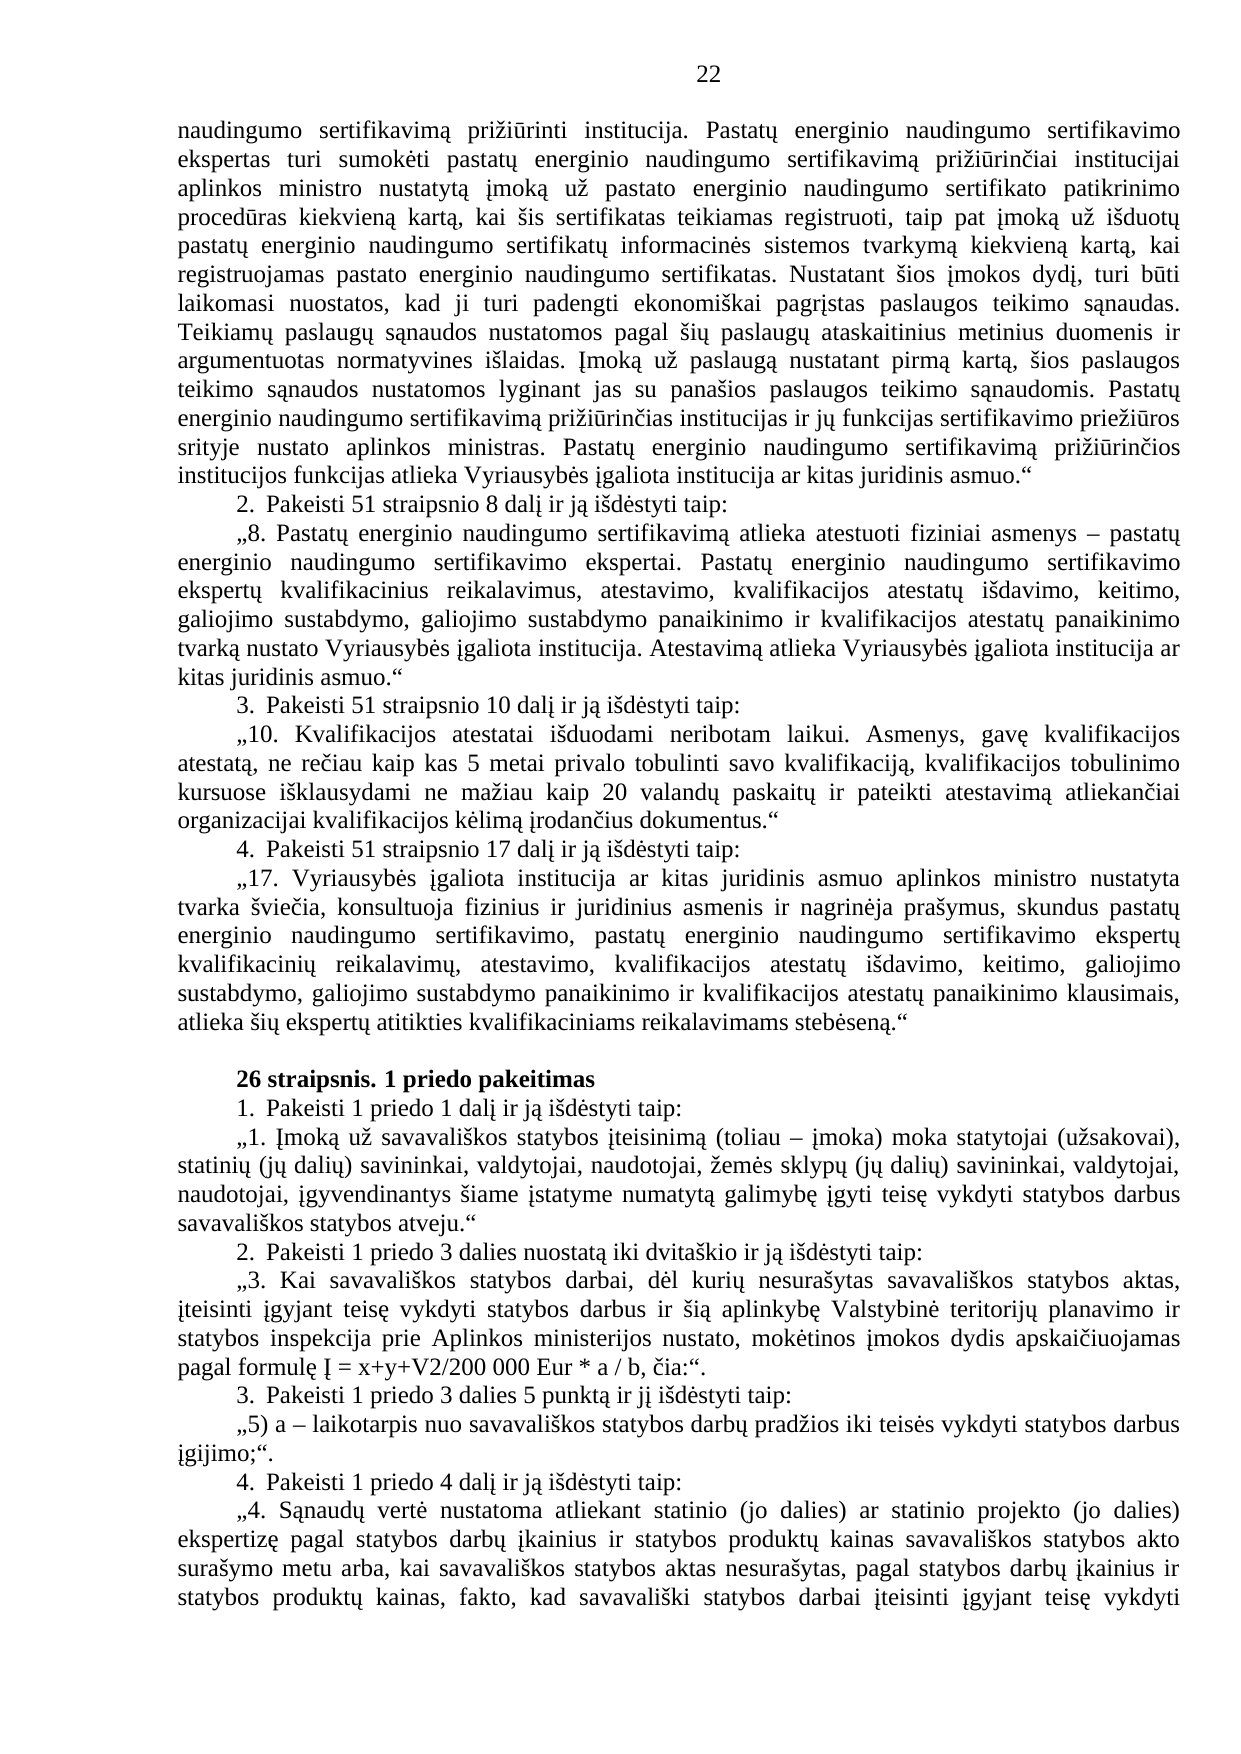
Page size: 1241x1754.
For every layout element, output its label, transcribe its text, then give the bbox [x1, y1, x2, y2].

text „4. Sąnaudų vertė nustatoma atliekant statinio (jo dalies) ar statinio projekto (jo dalies) ekspertizę pagal statybos darbų įkainius ir statybos produktų kainas savavališkos statybos akto surašymo metu arba, kai savavališkos statybos aktas nesurašytas, pagal statybos darbų įkainius ir statybos produktų kainas, fakto, kad savavališki statybos darbai įteisinti įgyjant teisę vykdyti [177, 1495, 1181, 1610]
text „10. Kvalifikacijos atestatai išduodami neribotam laikui. Asmenys, gavę kvalifikacijos atestatą, ne rečiau kaip kas 5 metai privalo tobulinti savo kvalifikaciją, kvalifikacijos tobulinimo kursuose išklausydami ne mažiau kaip 20 valandų paskaitų ir pateikti atestavimą atliekančiai organizacijai kvalifikacijos kėlimą įrodančius dokumentus.“ [177, 719, 1181, 834]
text „5) a – laikotarpis nuo savavališkos statybos darbų pradžios iki teisės vykdyti statybos darbus įgijimo;“. [177, 1409, 1181, 1467]
text 3. Pakeisti 51 straipsnio 10 dalį ir ją išdėstyti taip: [177, 690, 1181, 719]
text 2. Pakeisti 51 straipsnio 8 dalį ir ją išdėstyti taip: [177, 489, 1181, 518]
text 1. Pakeisti 1 priedo 1 dalį ir ją išdėstyti taip: [177, 1093, 1181, 1122]
text 4. Pakeisti 51 straipsnio 17 dalį ir ją išdėstyti taip: [177, 834, 1181, 863]
text 3. Pakeisti 1 priedo 3 dalies 5 punktą ir jį išdėstyti taip: [177, 1380, 1181, 1409]
text 26 straipsnis. 1 priedo pakeitimas [177, 1064, 1181, 1093]
text naudingumo sertifikavimą prižiūrinti institucija. Pastatų energinio naudingumo sertifikavimo ekspertas turi sumokėti pastatų energinio naudingumo sertifikavimą prižiūrinčiai institucijai aplinkos ministro nustatytą įmoką už pastato energinio naudingumo sertifikato patikrinimo procedūras kiekvieną kartą, kai šis sertifikatas teikiamas registruoti, taip pat įmoką už išduotų pastatų energinio naudingumo sertifikatų informacinės sistemos tvarkymą kiekvieną kartą, kai registruojamas pastato energinio naudingumo sertifikatas. Nustatant šios įmokos dydį, turi būti laikomasi nuostatos, kad ji turi padengti ekonomiškai pagrįstas paslaugos teikimo sąnaudas. Teikiamų paslaugų sąnaudos nustatomos pagal šių paslaugų ataskaitinius metinius duomenis ir argumentuotas normatyvines išlaidas. Įmoką už paslaugą nustatant pirmą kartą, šios paslaugos teikimo sąnaudos nustatomos lyginant jas su panašios paslaugos teikimo sąnaudomis. Pastatų energinio naudingumo sertifikavimą prižiūrinčias institucijas ir jų funkcijas sertifikavimo priežiūros srityje nustato aplinkos ministras. Pastatų energinio naudingumo sertifikavimą prižiūrinčios institucijos funkcijas atlieka Vyriausybės įgaliota institucija ar kitas juridinis asmuo.“ [177, 115, 1181, 489]
text „8. Pastatų energinio naudingumo sertifikavimą atlieka atestuoti fiziniai asmenys – pastatų energinio naudingumo sertifikavimo ekspertai. Pastatų energinio naudingumo sertifikavimo ekspertų kvalifikacinius reikalavimus, atestavimo, kvalifikacijos atestatų išdavimo, keitimo, galiojimo sustabdymo, galiojimo sustabdymo panaikinimo ir kvalifikacijos atestatų panaikinimo tvarką nustato Vyriausybės įgaliota institucija. Atestavimą atlieka Vyriausybės įgaliota institucija ar kitas juridinis asmuo.“ [177, 518, 1181, 690]
text „1. Įmoką už savavališkos statybos įteisinimą (toliau – įmoka) moka statytojai (užsakovai), statinių (jų dalių) savininkai, valdytojai, naudotojai, žemės sklypų (jų dalių) savininkai, valdytojai, naudotojai, įgyvendinantys šiame įstatyme numatytą galimybę įgyti teisę vykdyti statybos darbus savavališkos statybos atveju.“ [177, 1122, 1181, 1237]
text „3. Kai savavališkos statybos darbai, dėl kurių nesurašytas savavališkos statybos aktas, įteisinti įgyjant teisę vykdyti statybos darbus ir šią aplinkybę Valstybinė teritorijų planavimo ir statybos inspekcija prie Aplinkos ministerijos nustato, mokėtinos įmokos dydis apskaičiuojamas pagal formulę Į = x+y+V2/200 000 Eur * a / b, čia:“. [177, 1265, 1181, 1380]
text 2. Pakeisti 1 priedo 3 dalies nuostatą iki dvitaškio ir ją išdėstyti taip: [177, 1237, 1181, 1265]
text 4. Pakeisti 1 priedo 4 dalį ir ją išdėstyti taip: [177, 1467, 1181, 1495]
text „17. Vyriausybės įgaliota institucija ar kitas juridinis asmuo aplinkos ministro nustatyta tvarka šviečia, konsultuoja fizinius ir juridinius asmenis ir nagrinėja prašymus, skundus pastatų energinio naudingumo sertifikavimo, pastatų energinio naudingumo sertifikavimo ekspertų kvalifikacinių reikalavimų, atestavimo, kvalifikacijos atestatų išdavimo, keitimo, galiojimo sustabdymo, galiojimo sustabdymo panaikinimo ir kvalifikacijos atestatų panaikinimo klausimais, atlieka šių ekspertų atitikties kvalifikaciniams reikalavimams stebėseną.“ [177, 863, 1181, 1035]
